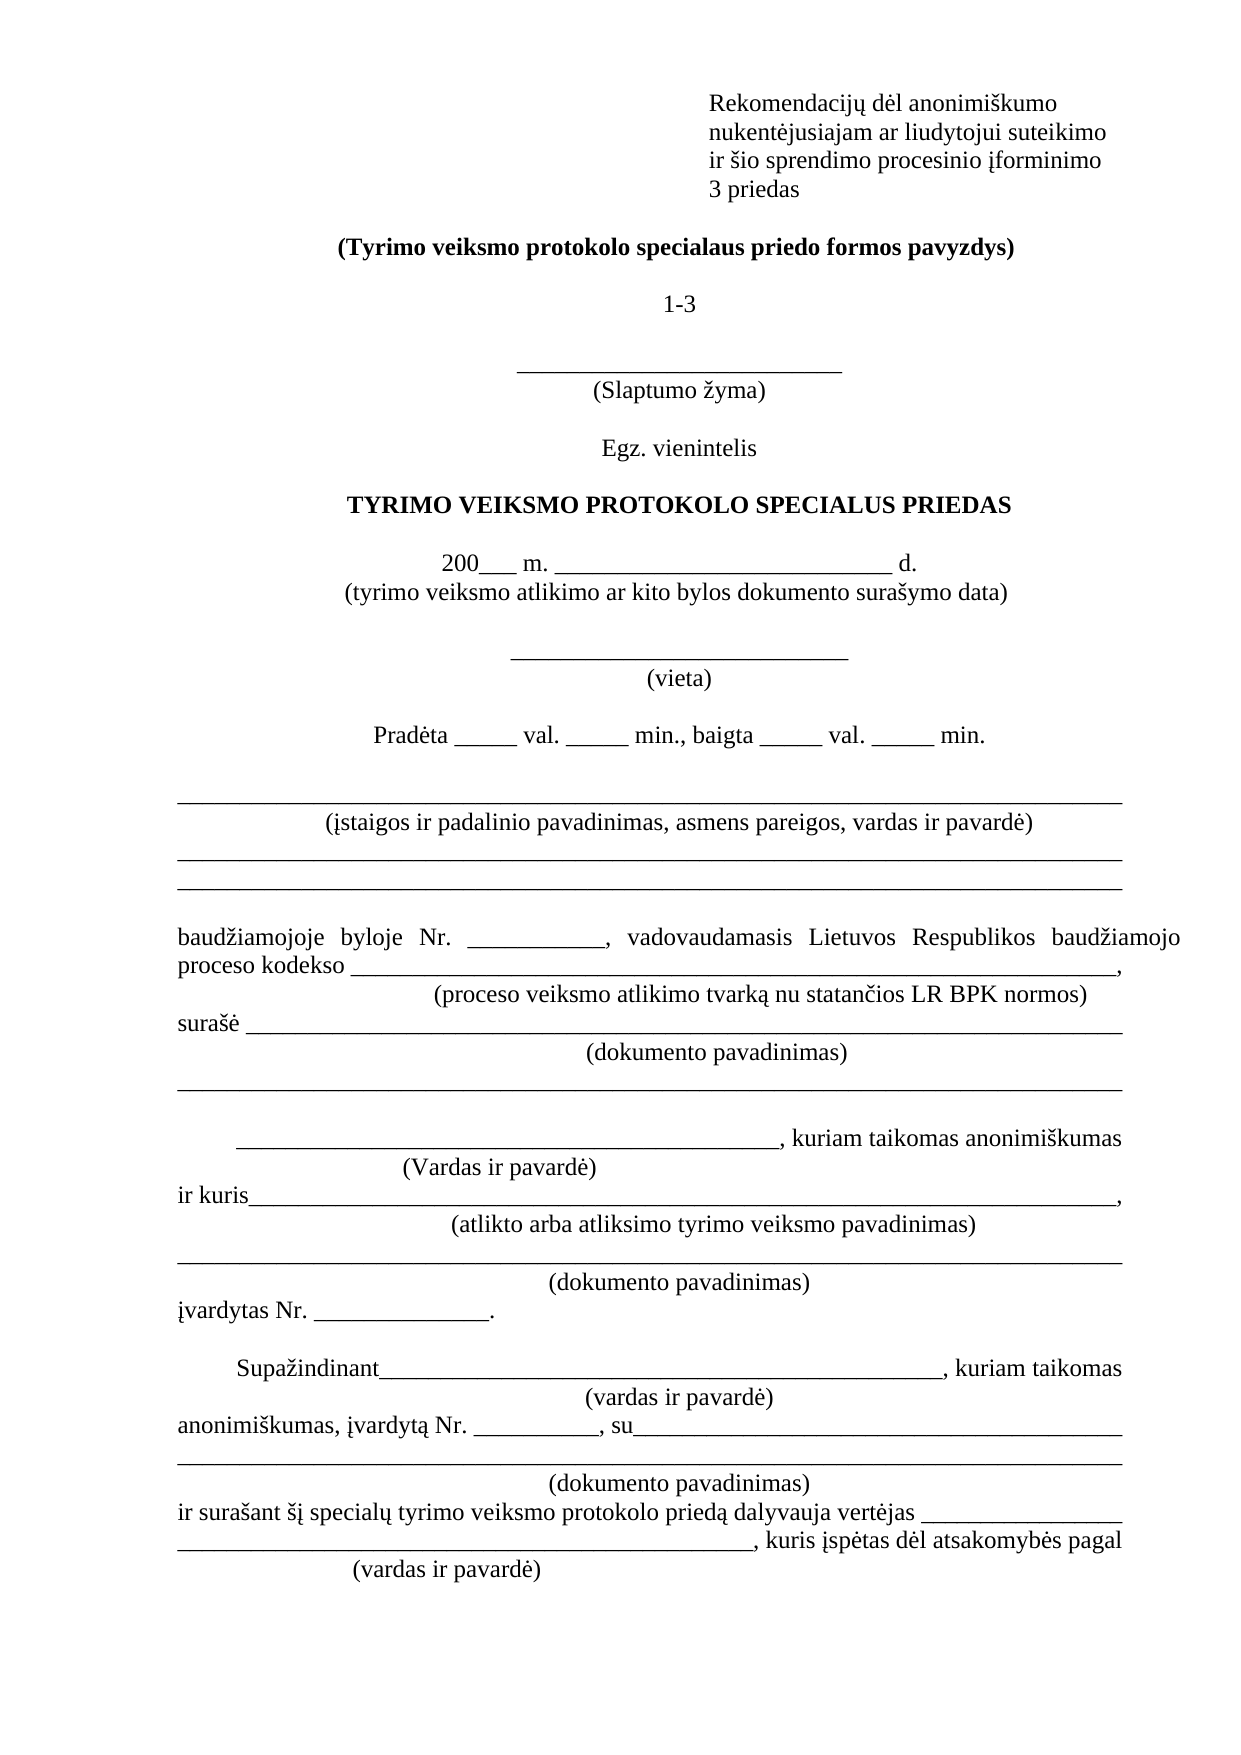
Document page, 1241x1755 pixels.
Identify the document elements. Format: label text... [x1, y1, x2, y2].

text Rekomendacijų dėl anonimiškumo [177, 88, 1181, 117]
text 1-3 [177, 289, 1181, 318]
text (proceso veiksmo atlikimo tvarką nu statančios LR BPK normos) [340, 979, 1181, 1008]
text (vieta) [177, 663, 1181, 692]
text įvardytas Nr. ______________. [177, 1295, 1181, 1324]
text _ [177, 864, 1181, 893]
text (tyrimo veiksmo atlikimo ar kito bylos dokumento surašymo data) [177, 577, 1181, 605]
text Pradėta _____ val. _____ min., baigta _____ val. _____ min. [177, 720, 1181, 749]
text _ [177, 835, 1181, 864]
text ir šio sprendimo procesinio įforminimo [177, 145, 1181, 174]
text _ [177, 1439, 1181, 1468]
text (vardas ir pavardė) [177, 1382, 1181, 1410]
text ir kuris , [177, 1180, 1181, 1209]
text _ , kuris įspėtas dėl atsakomybės pagal [177, 1525, 1181, 1554]
text _ , kuriam taikomas anonimiškumas [177, 1123, 1181, 1152]
text (dokumento pavadinimas) [177, 1267, 1181, 1295]
text _ [177, 1065, 1181, 1094]
text 200___ m. ___________________________ d. [177, 548, 1181, 577]
text _ [177, 778, 1181, 807]
text anonimiškumas, įvardytą Nr. __________, su [177, 1410, 1181, 1439]
text Supažindinant , kuriam taikomas [177, 1353, 1181, 1382]
text (Vardas ir pavardė) [402, 1152, 1181, 1180]
text baudžiamojoje byloje Nr. ___________, vadovaudamasis Lietuvos Respublikos baudžiamojo proceso kodekso , [177, 922, 1181, 979]
text (Tyrimo veiksmo protokolo specialaus priedo formos pavyzdys) [177, 232, 1181, 260]
text surašė [177, 1008, 1181, 1037]
text ___________________________ [177, 634, 1181, 663]
text (įstaigos ir padalinio pavadinimas, asmens pareigos, vardas ir pavardė) [177, 807, 1181, 835]
text nukentėjusiajam ar liudytojui suteikimo [177, 117, 1181, 145]
text (Slaptumo žyma) [177, 375, 1181, 404]
text (dokumento pavadinimas) [177, 1468, 1181, 1497]
text _ [177, 1238, 1181, 1267]
text ir surašant šį specialų tyrimo veiksmo protokolo priedą dalyvauja vertėjas [177, 1497, 1181, 1525]
text (atlikto arba atliksimo tyrimo veiksmo pavadinimas) [252, 1209, 1181, 1238]
text (vardas ir pavardė) [352, 1554, 1181, 1583]
text Egz. vienintelis [177, 433, 1181, 462]
text __________________________ [177, 347, 1181, 375]
text (dokumento pavadinimas) [252, 1037, 1181, 1065]
text TYRIMO VEIKSMO PROTOKOLO SPECIALUS PRIEDAS [177, 490, 1181, 519]
text 3 priedas [177, 174, 1181, 203]
